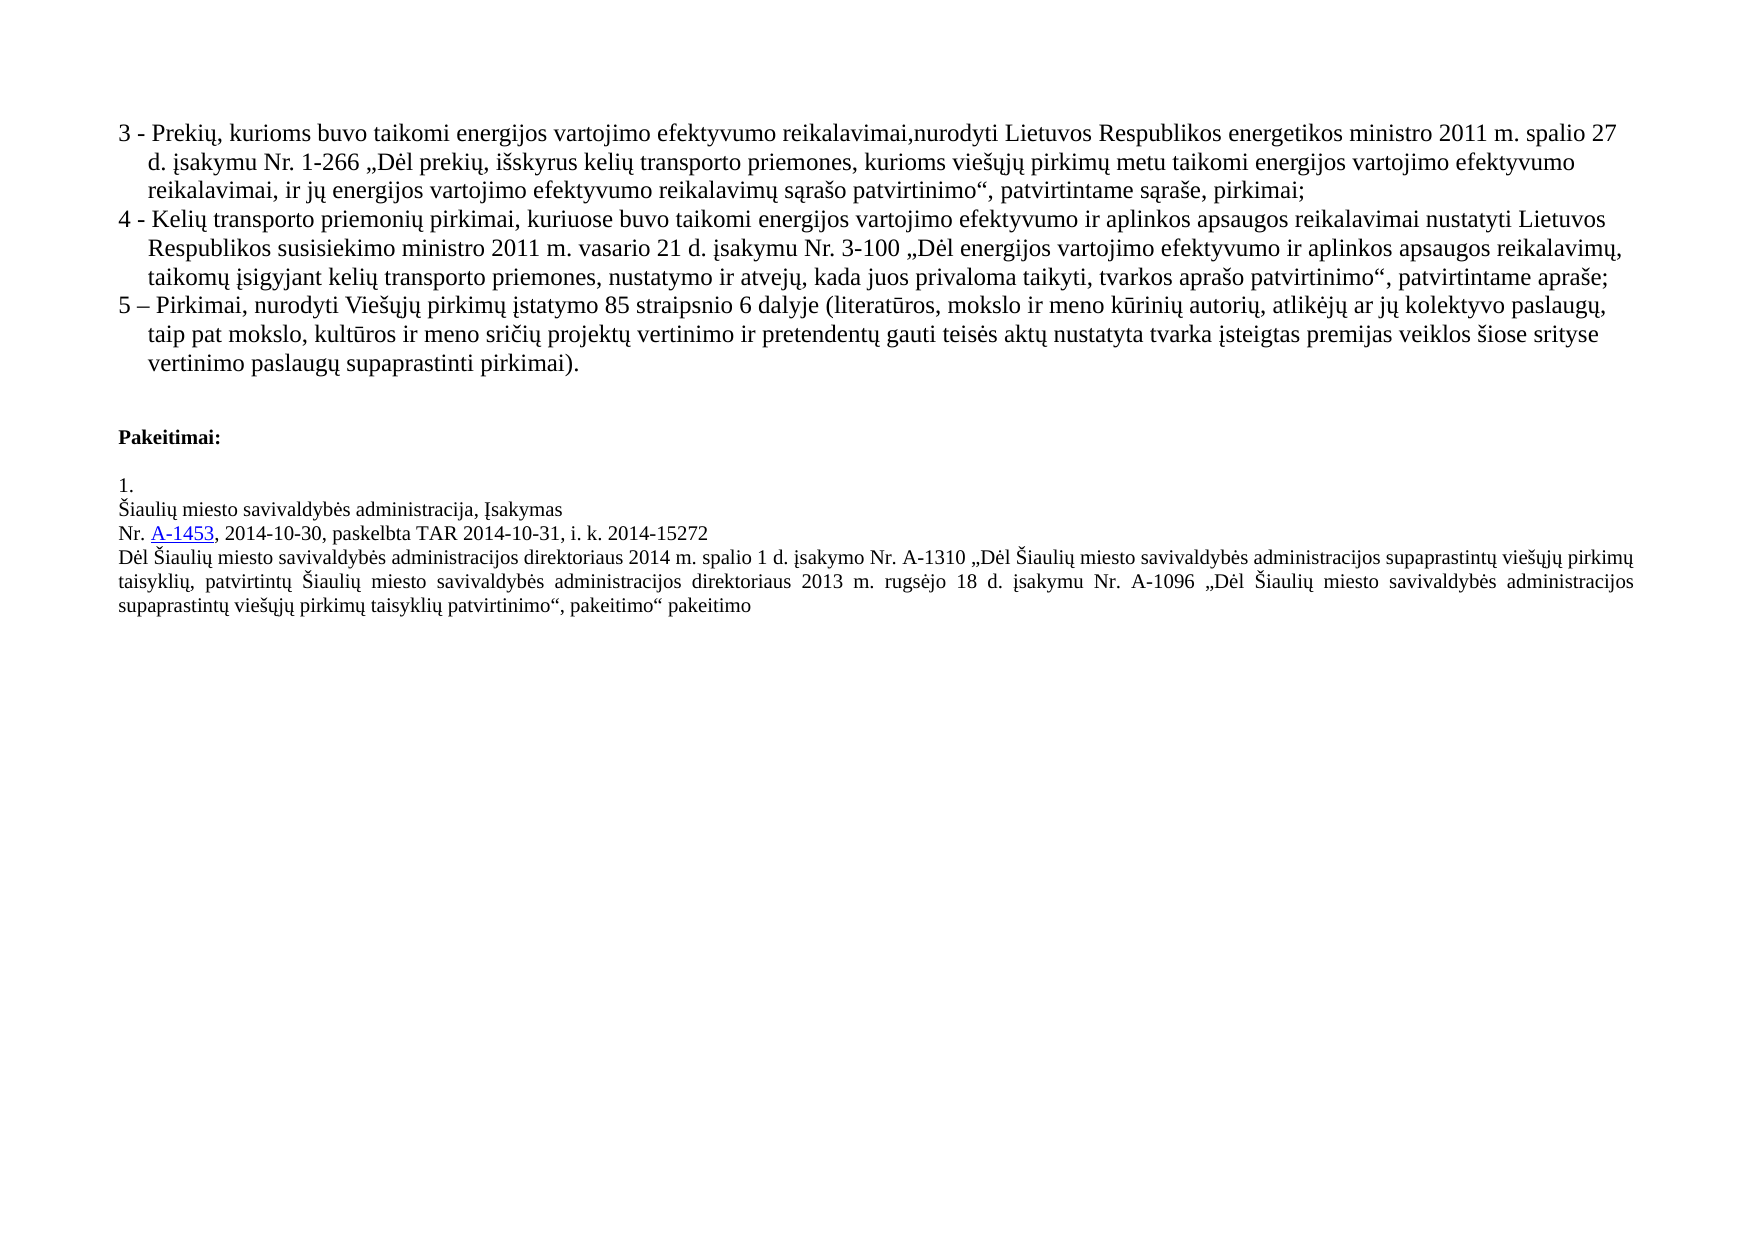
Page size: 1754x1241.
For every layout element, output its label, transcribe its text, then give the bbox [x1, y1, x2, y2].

text Nr. A-1453, 2014-10-30, paskelbta TAR 2014-10-31, i. k. 2014-15272 [118, 521, 1636, 545]
text 1. [118, 473, 1636, 497]
text 3 - Prekių, kurioms buvo taikomi energijos vartojimo efektyvumo reikalavimai,nurodyti Lietuvos Respublikos energetikos ministro 2011 m. spalio 27 d. įsakymu Nr. 1-266 „Dėl prekių, išskyrus kelių transporto priemones, kurioms viešųjų pirkimų metu taikomi energijos vartojimo efektyvumo reikalavimai, ir jų energijos vartojimo efektyvumo reikalavimų sąrašo patvirtinimo“, patvirtintame sąraše, pirkimai; [118, 118, 1636, 204]
text 4 - Kelių transporto priemonių pirkimai, kuriuose buvo taikomi energijos vartojimo efektyvumo ir aplinkos apsaugos reikalavimai nustatyti Lietuvos Respublikos susisiekimo ministro 2011 m. vasario 21 d. įsakymu Nr. 3-100 „Dėl energijos vartojimo efektyvumo ir aplinkos apsaugos reikalavimų, taikomų įsigyjant kelių transporto priemones, nustatymo ir atvejų, kada juos privaloma taikyti, tvarkos aprašo patvirtinimo“, patvirtintame apraše; [118, 204, 1636, 291]
text 5 – Pirkimai, nurodyti Viešųjų pirkimų įstatymo 85 straipsnio 6 dalyje (literatūros, mokslo ir meno kūrinių autorių, atlikėjų ar jų kolektyvo paslaugų, taip pat mokslo, kultūros ir meno sričių projektų vertinimo ir pretendentų gauti teisės aktų nustatyta tvarka įsteigtas premijas veiklos šiose srityse vertinimo paslaugų supaprastinti pirkimai). [118, 291, 1636, 377]
text Šiaulių miesto savivaldybės administracija, Įsakymas [118, 497, 1636, 521]
text Dėl Šiaulių miesto savivaldybės administracijos direktoriaus 2014 m. spalio 1 d. įsakymo Nr. A-1310 „Dėl Šiaulių miesto savivaldybės administracijos supaprastintų viešųjų pirkimų taisyklių, patvirtintų Šiaulių miesto savivaldybės administracijos direktoriaus 2013 m. rugsėjo 18 d. įsakymu Nr. A-1096 „Dėl Šiaulių miesto savivaldybės administracijos supaprastintų viešųjų pirkimų taisyklių patvirtinimo“, pakeitimo“ pakeitimo [118, 545, 1636, 617]
text Pakeitimai: [118, 425, 1636, 449]
